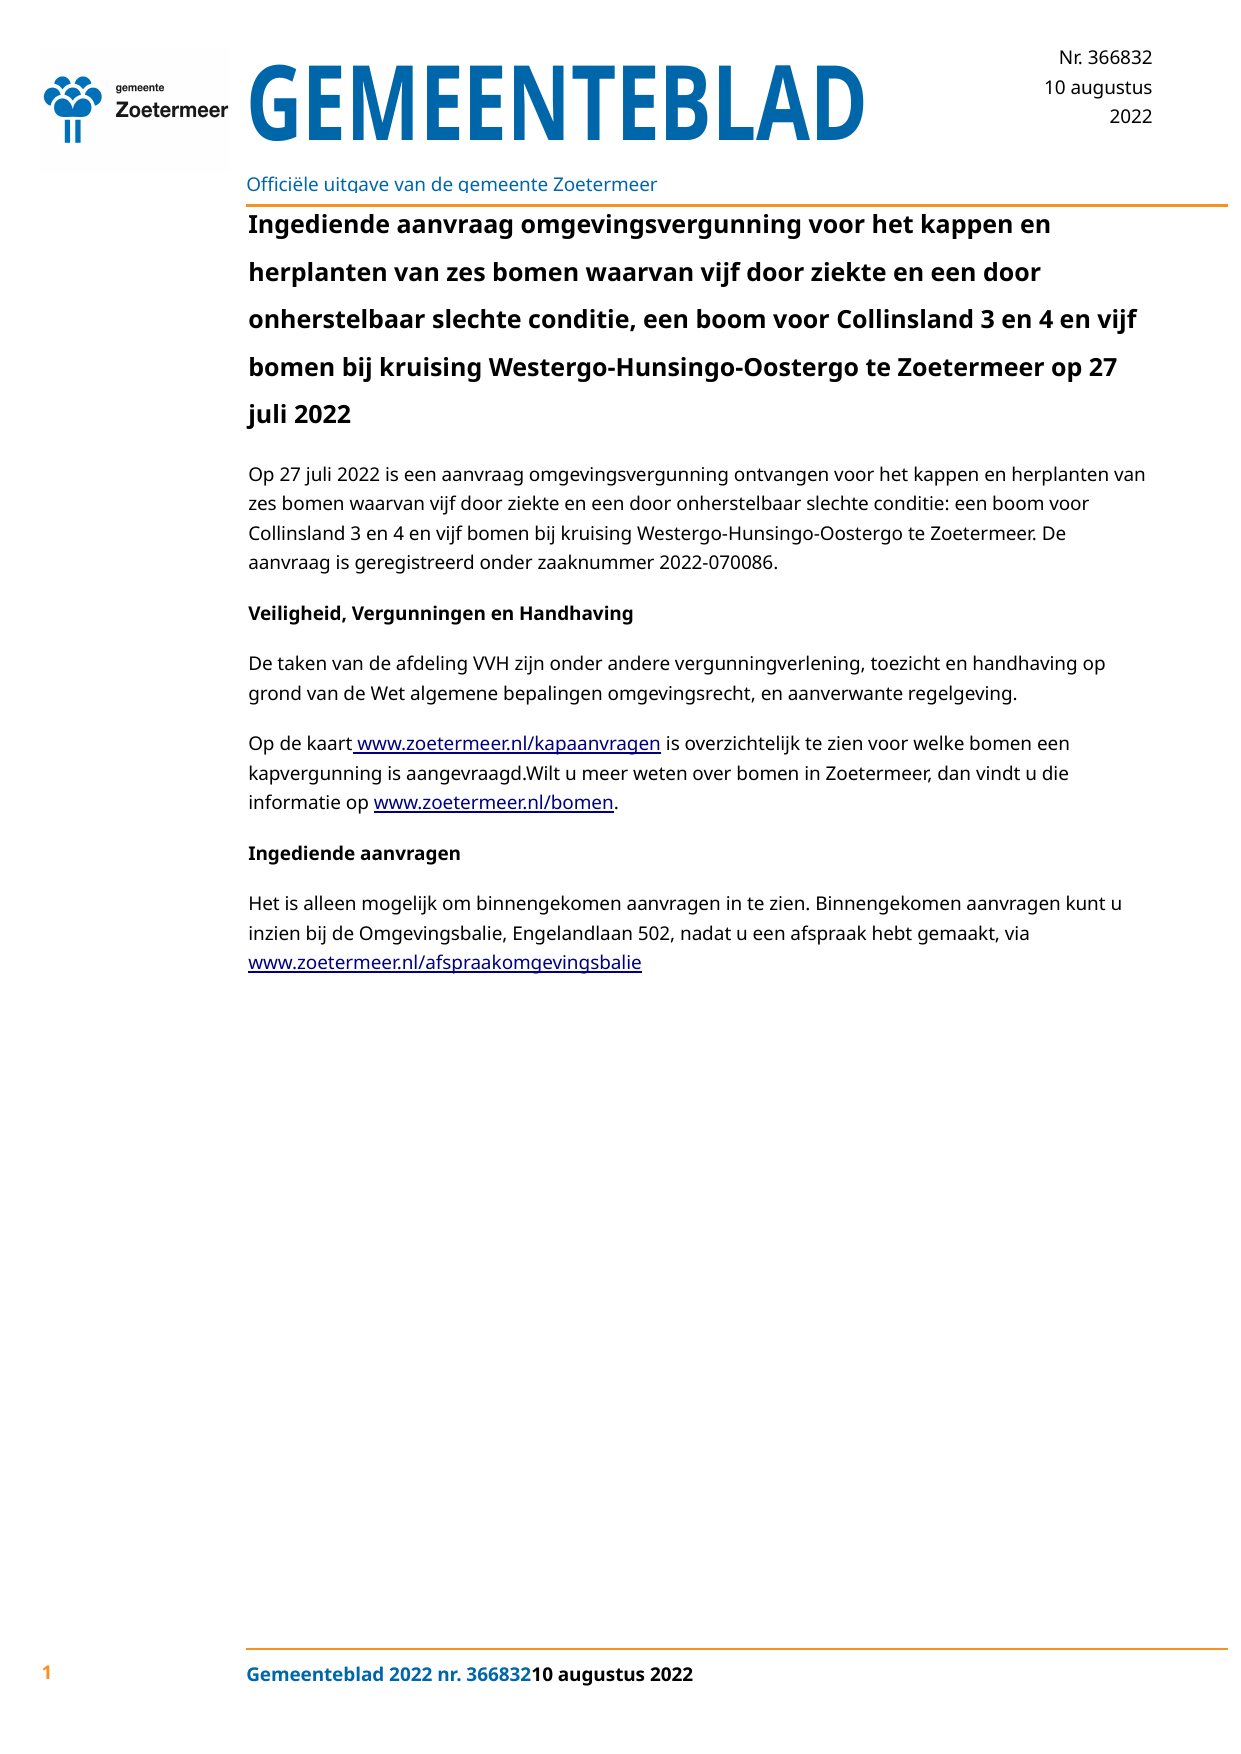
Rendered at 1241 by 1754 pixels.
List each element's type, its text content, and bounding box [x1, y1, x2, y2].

text De taken van de afdeling VVH zijn onder andere vergunningverlening, toezicht en handhaving op grond van de Wet algemene bepalingen omgevingsrecht, en aanverwante regelgeving. [248, 650, 1152, 706]
text Op de kaart www.zoetermeer.nl/kapaanvragen is overzichtelijk te zien voor welke bomen een kapvergunning is aangevraagd.Wilt u meer weten over bomen in Zoetermeer, dan vindt u die informatie op www.zoetermeer.nl/bomen. [248, 730, 1152, 815]
text Ingediende aanvraag omgevingsvergunning voor het kappen en herplanten van zes bomen waarvan vijf door ziekte en een door onherstelbaar slechte conditie, een boom voor Collinsland 3 en 4 en vijf bomen bij kruising Westergo-Hunsingo-Oostergo te Zoetermeer op 27 juli 2022 [248, 207, 1152, 431]
text Veiligheid, Vergunningen en Handhaving [248, 600, 1152, 626]
text Op 27 juli 2022 is een aanvraag omgevingsvergunning ontvangen voor het kappen en herplanten van zes bomen waarvan vijf door ziekte en een door onherstelbaar slechte conditie: een boom voor Collinsland 3 en 4 en vijf bomen bij kruising Westergo-Hunsingo-Oostergo te Zoetermeer. De aanvraag is geregistreerd onder zaaknummer 2022-070086. [248, 461, 1152, 575]
text Ingediende aanvragen [248, 840, 1152, 866]
text Het is alleen mogelijk om binnengekomen aanvragen in te zien. Binnengekomen aanvragen kunt u inzien bij de Omgevingsbalie, Engelandlaan 502, nadat u een afspraak hebt gemaakt, via www.zoetermeer.nl/afspraakomgevingsbalie [248, 890, 1152, 975]
picture [41, 47, 231, 172]
